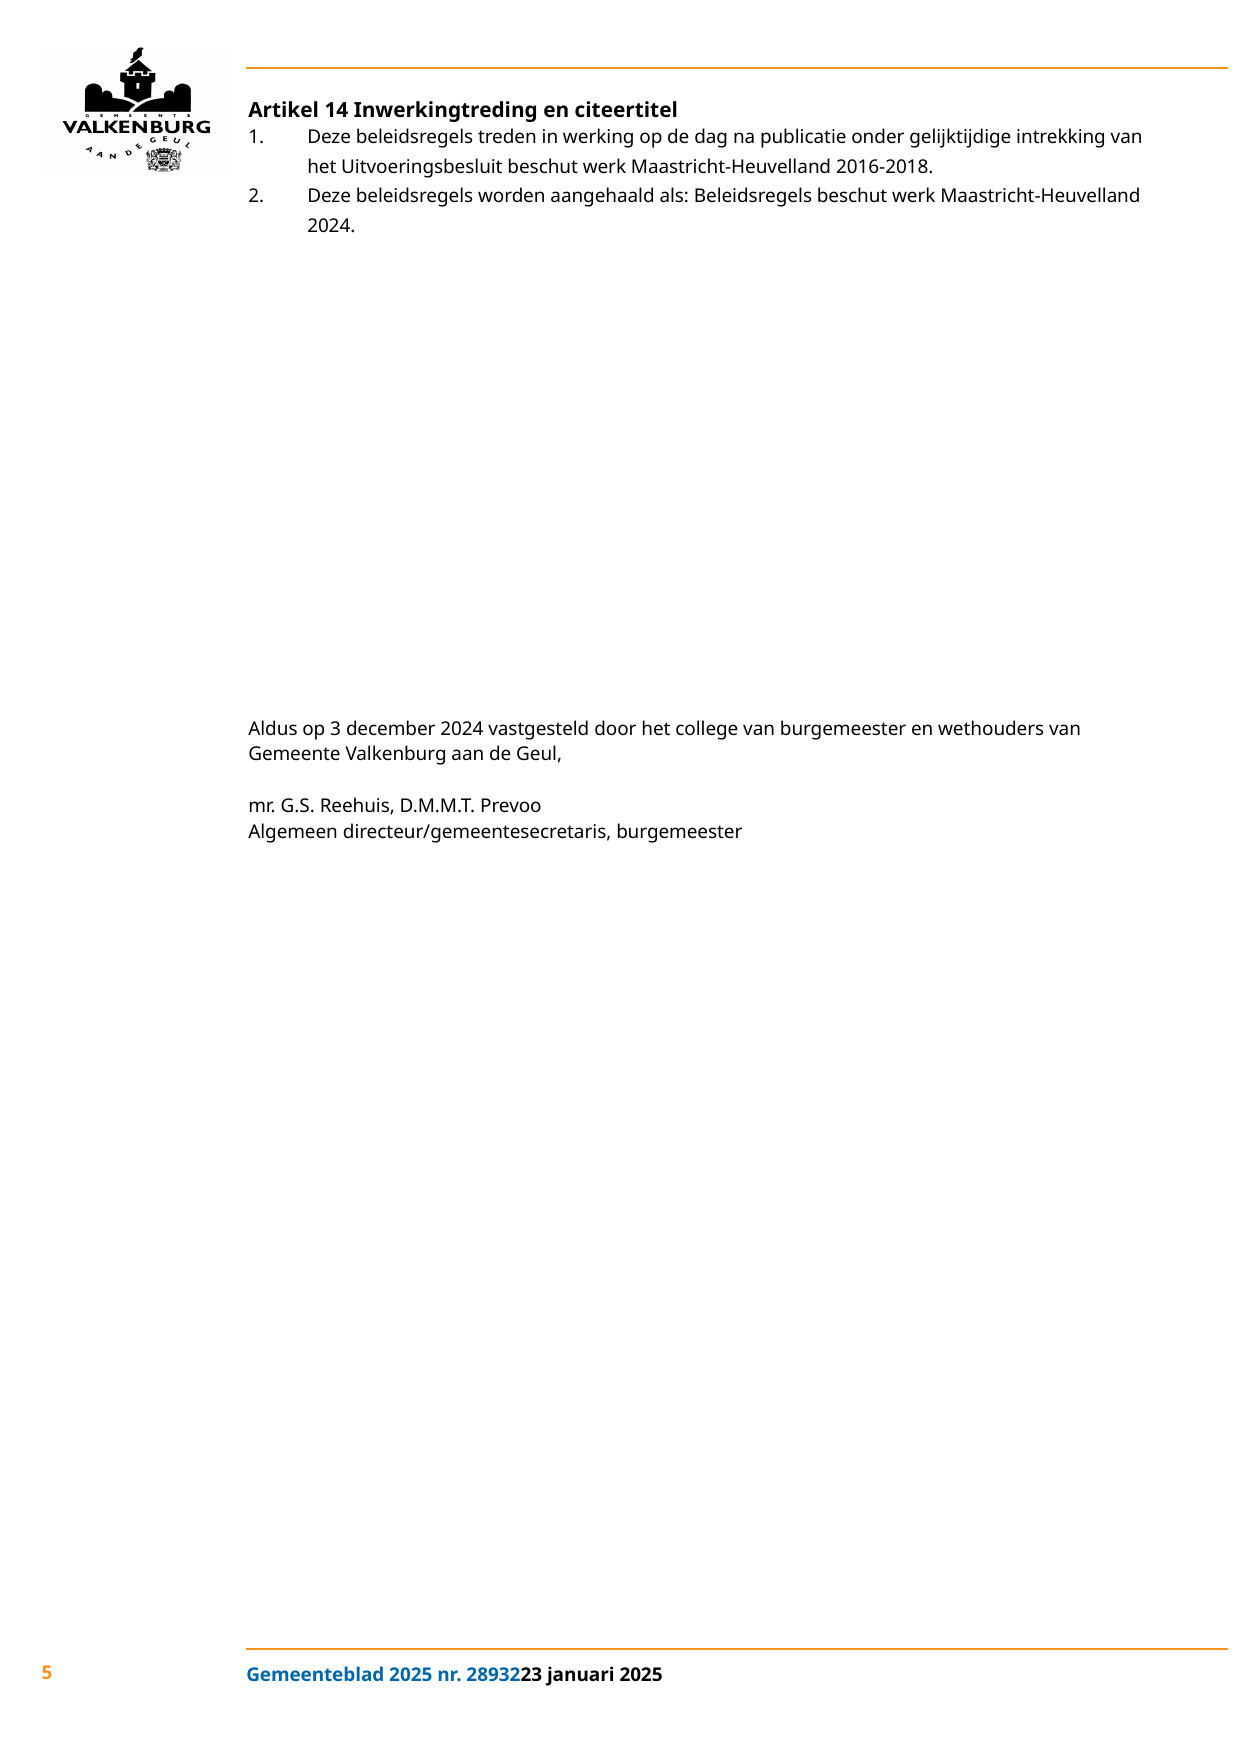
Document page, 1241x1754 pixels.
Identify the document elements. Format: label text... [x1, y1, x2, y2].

text Aldus op 3 december 2024 vastgesteld door het college van burgemeester en wethouders van Gemeente Valkenburg aan de Geul, [248, 715, 1152, 766]
text Artikel 14 Inwerkingtreding en citeertitel [248, 95, 1152, 123]
list Deze beleidsregels treden in werking op de dag na publicatie onder gelijktijdige intrekking van het Uitvoeringsbesluit beschut werk Maastricht-Heuvelland 2016-2018. [248, 123, 1152, 178]
text mr. G.S. Reehuis, D.M.M.T. Prevoo [248, 792, 1152, 818]
list Deze beleidsregels worden aangehaald als: Beleidsregels beschut werk Maastricht-Heuvelland 2024. [248, 182, 1152, 238]
text Algemeen directeur/gemeentesecretaris, burgemeester [248, 818, 1152, 843]
picture [41, 47, 231, 172]
